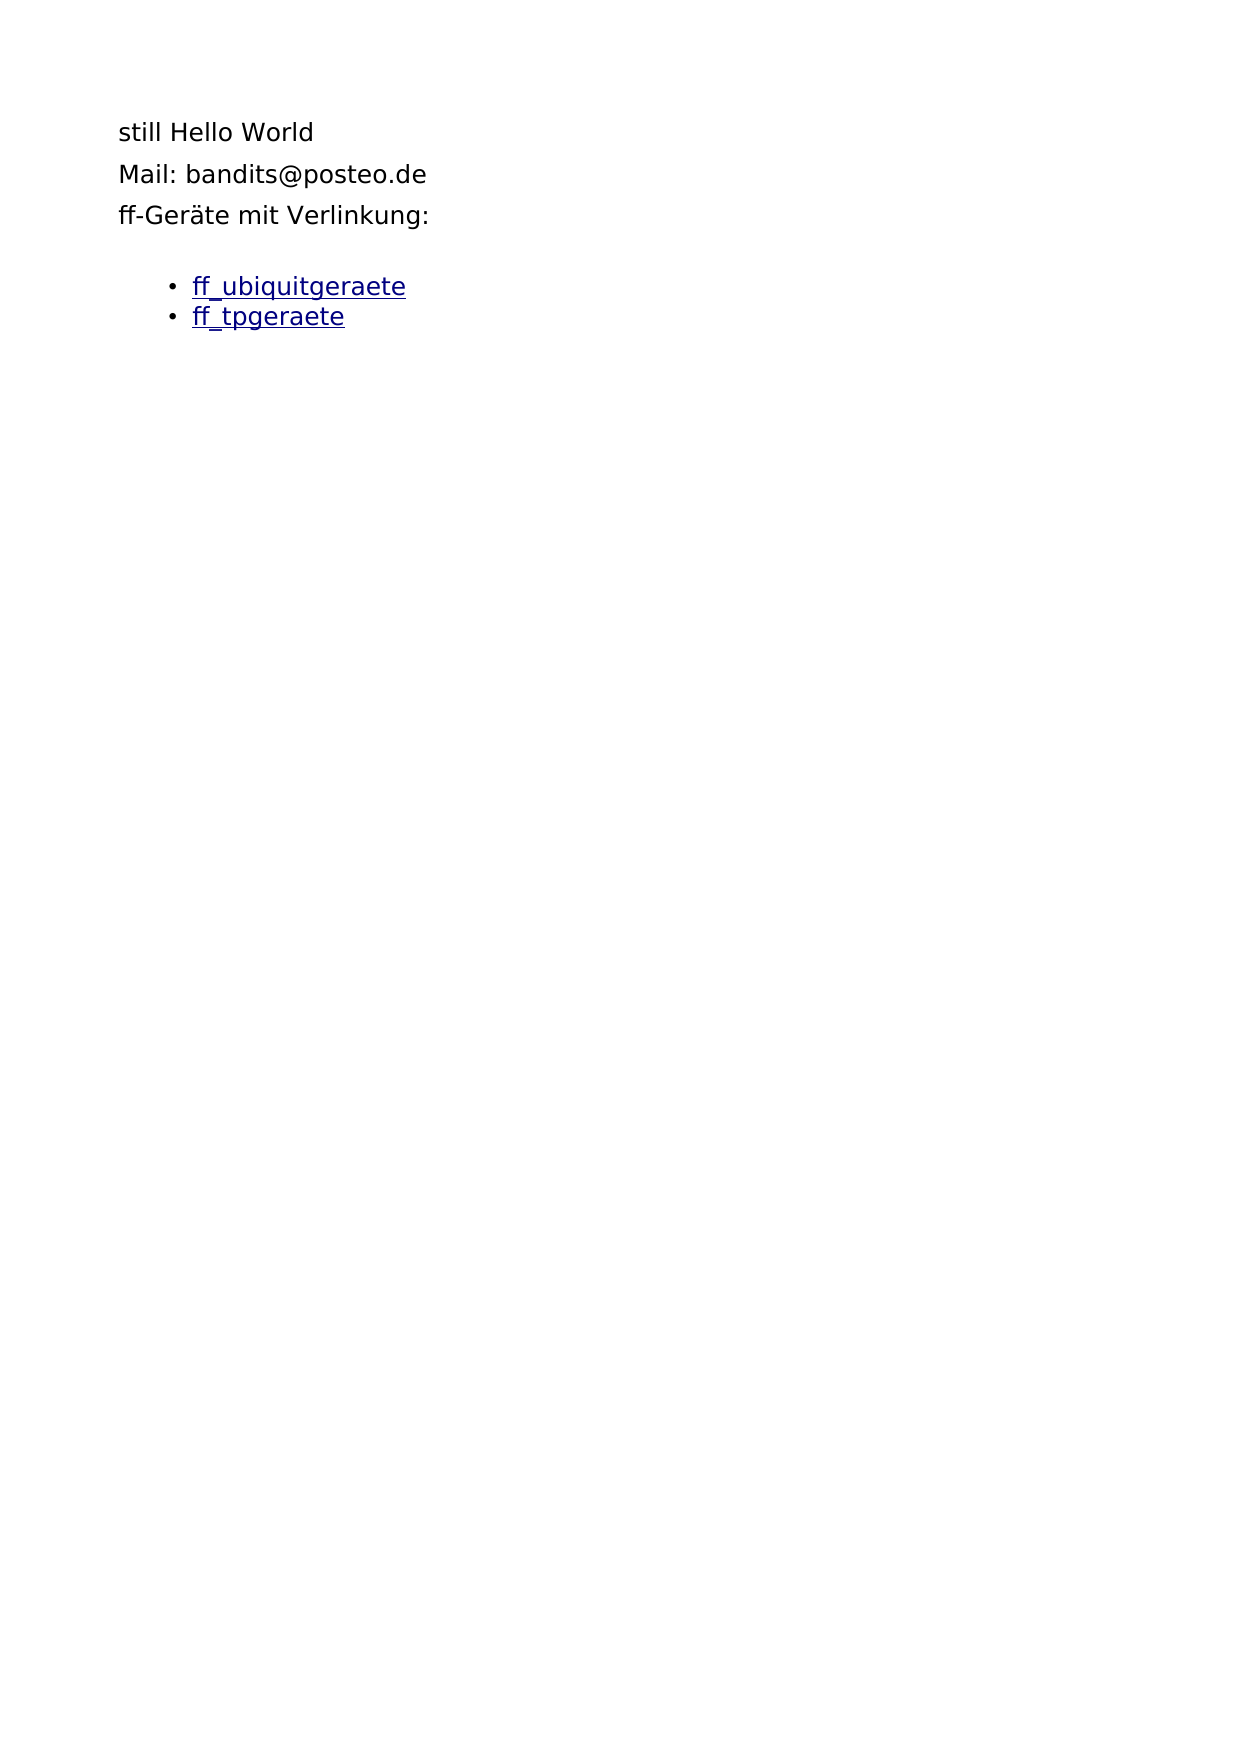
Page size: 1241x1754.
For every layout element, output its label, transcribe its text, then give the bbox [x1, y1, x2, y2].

text Mail: bandits@posteo.de [118, 160, 1122, 189]
list ff_ubiquitgeraete [177, 273, 1122, 302]
text still Hello World [118, 118, 1122, 147]
text ff-Geräte mit Verlinkung: [118, 201, 1122, 231]
list ff_tpgeraete [177, 302, 1122, 331]
